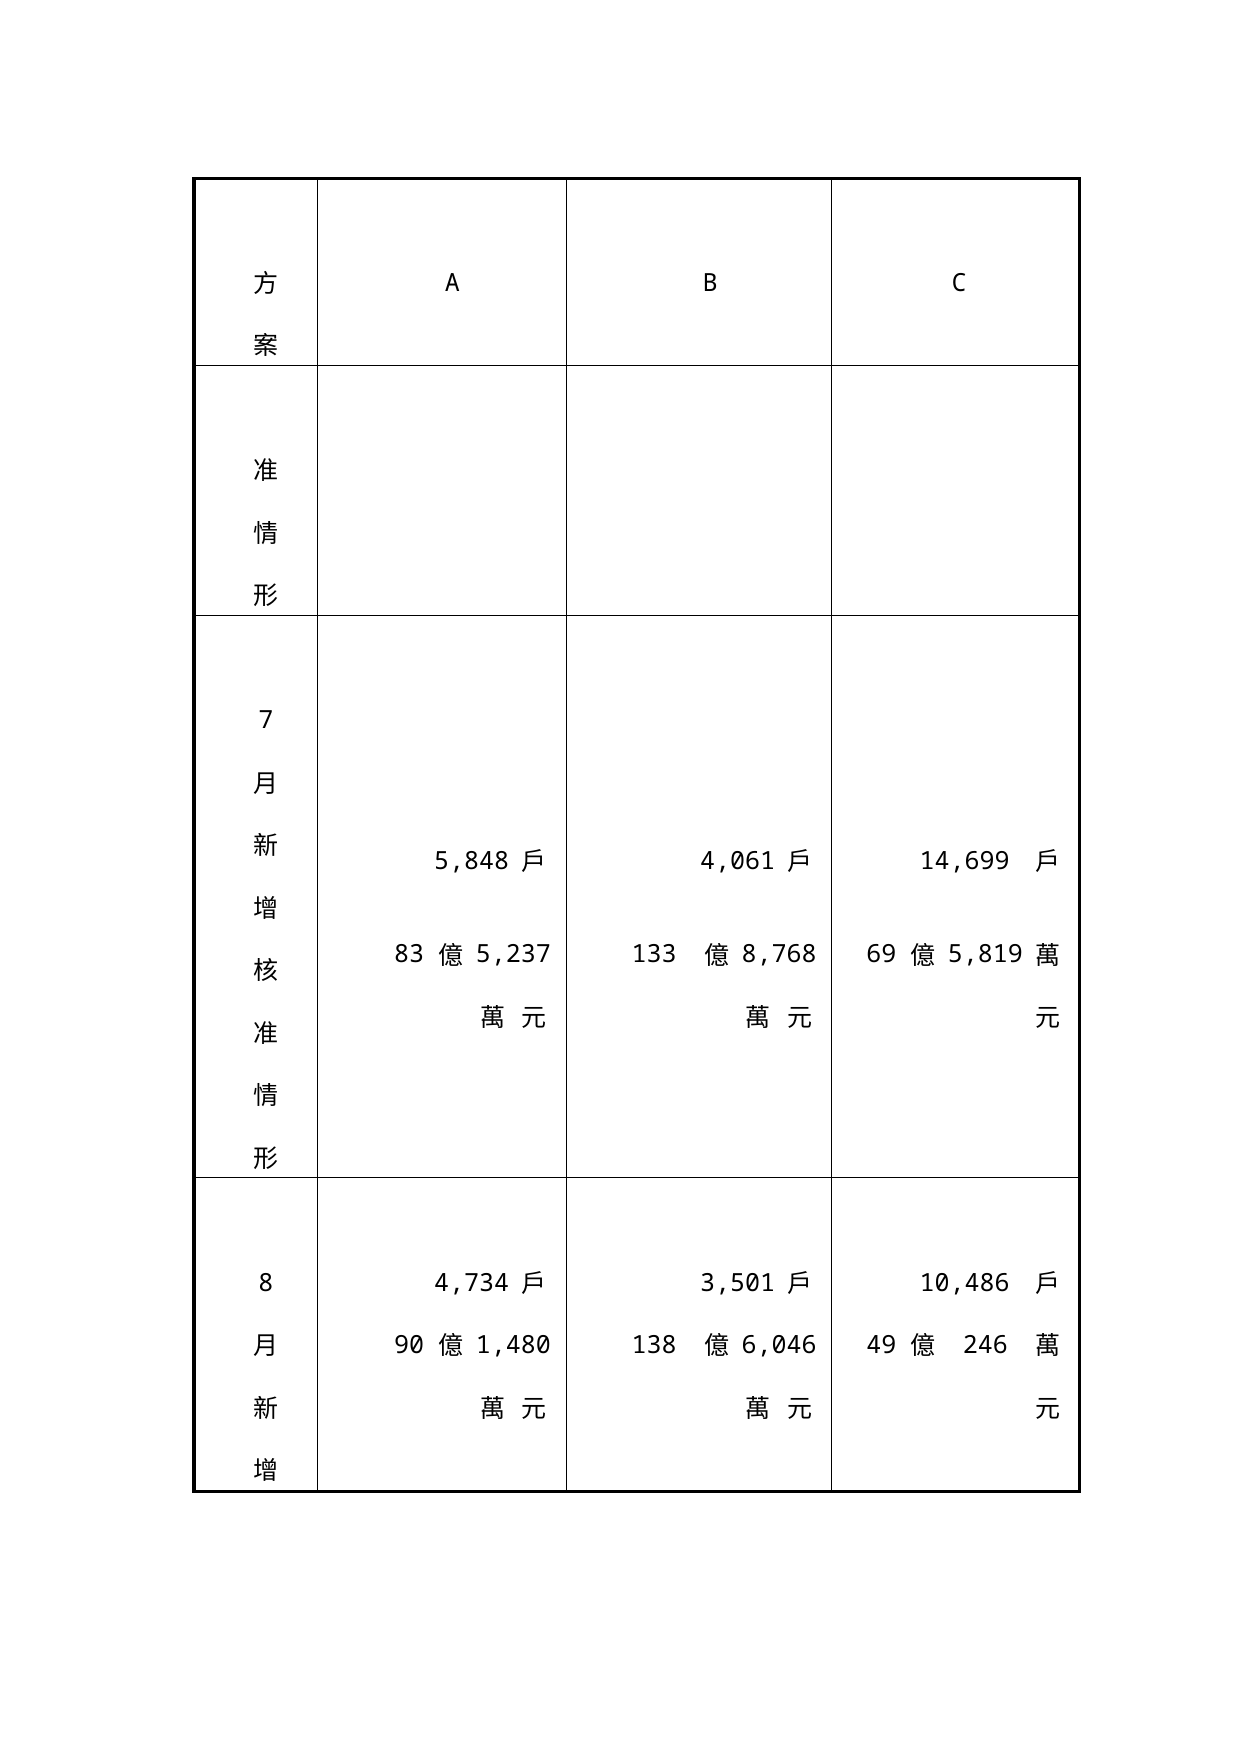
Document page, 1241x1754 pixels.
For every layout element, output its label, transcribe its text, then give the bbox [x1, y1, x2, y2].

table_cell 14,699戶 69億5,819萬元 [832, 616, 1078, 1177]
table_cell 4,734戶 90億1,480萬元 [318, 1178, 566, 1490]
table_cell 10,486戶 49億246萬元 [832, 1178, 1078, 1490]
table_cell [567, 366, 831, 615]
table_cell 5,848戶 83億5,237萬元 [318, 616, 566, 1177]
table_cell [318, 366, 566, 615]
table_cell 7月新增核准情形 [196, 616, 317, 1177]
table_header C [832, 180, 1078, 365]
table_header 方案 [196, 180, 317, 365]
table_cell 3,501戶 138億6,046萬元 [567, 1178, 831, 1490]
table_cell [832, 366, 1078, 615]
table_header B [567, 180, 831, 365]
table_cell 4,061戶 133億8,768萬元 [567, 616, 831, 1177]
table_cell 8月新增 [196, 1178, 317, 1490]
table_header A [318, 180, 566, 365]
table_cell 准情形 [196, 366, 317, 615]
